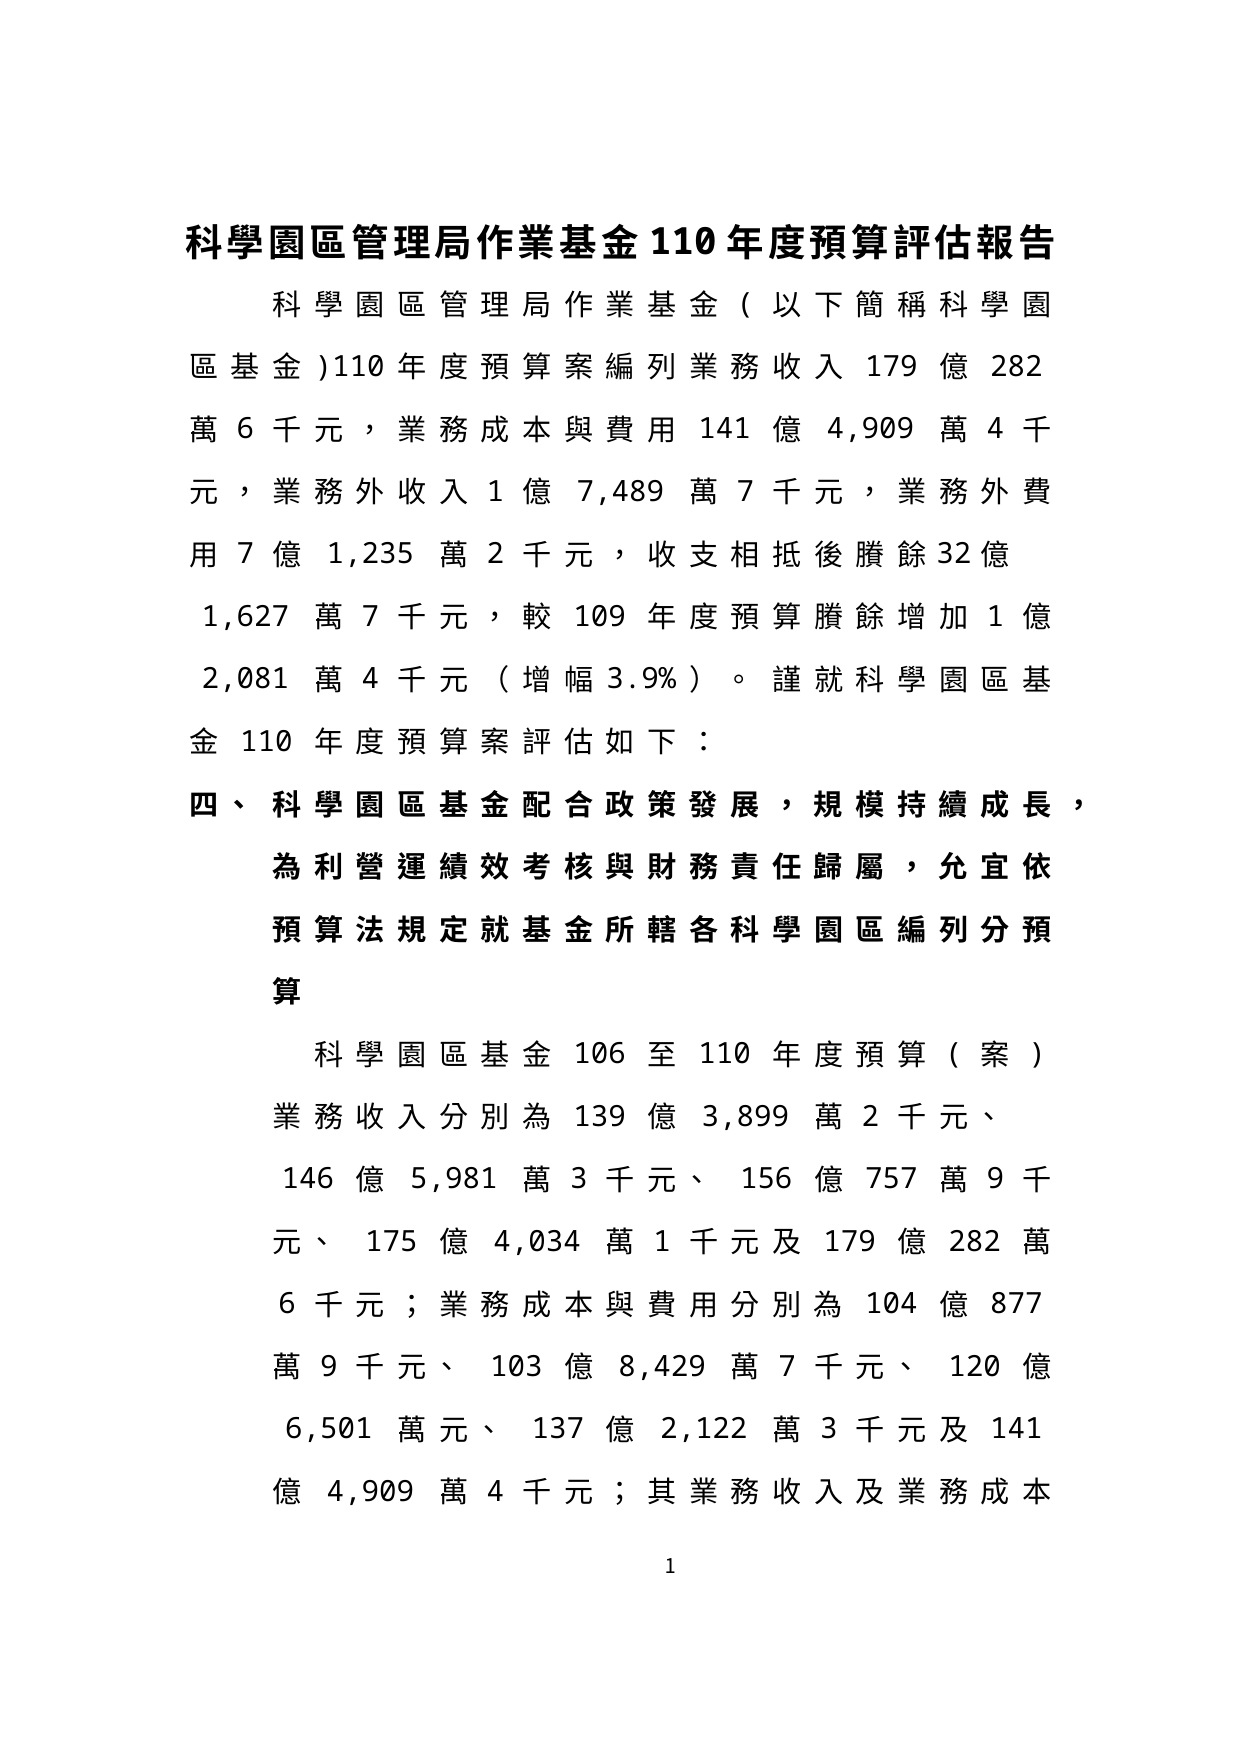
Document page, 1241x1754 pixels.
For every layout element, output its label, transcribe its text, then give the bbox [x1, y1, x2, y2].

text 四、科學園區基金配合政策發展，規模持續成長，為利營運績效考核與財務責任歸屬，允宜依預算法規定就基金所轄各科學園區編列分預算 [183, 761, 1058, 1011]
text 科學園區管理局作業基金(以下簡稱科學園區基金)110年度預算案編列業務收入179億282萬6千元，業務成本與費用141億4,909萬4千元，業務外收入1億7,489萬7千元，業務外費用7億1,235萬2千元，收支相抵後賸餘32億1,627萬7千元，較109年度預算賸餘增加1億2,081萬4千元（增幅3.9%）。謹就科學園區基金110年度預算案評估如下： [183, 261, 1058, 761]
text 科學園區管理局作業基金110年度預算評估報告 [183, 198, 1058, 261]
text 科學園區基金106至110年度預算(案)業務收入分別為139億3,899萬2千元、146億5,981萬3千元、156億757萬9千元、175億4,034萬1千元及179億282萬6千元；業務成本與費用分別為104億877萬9千元、103億8,429萬7千元、120億6,501萬元、137億2,122萬3千元及141億4,909萬4千元；其業務收入及業務成本 [242, 1011, 1058, 1511]
